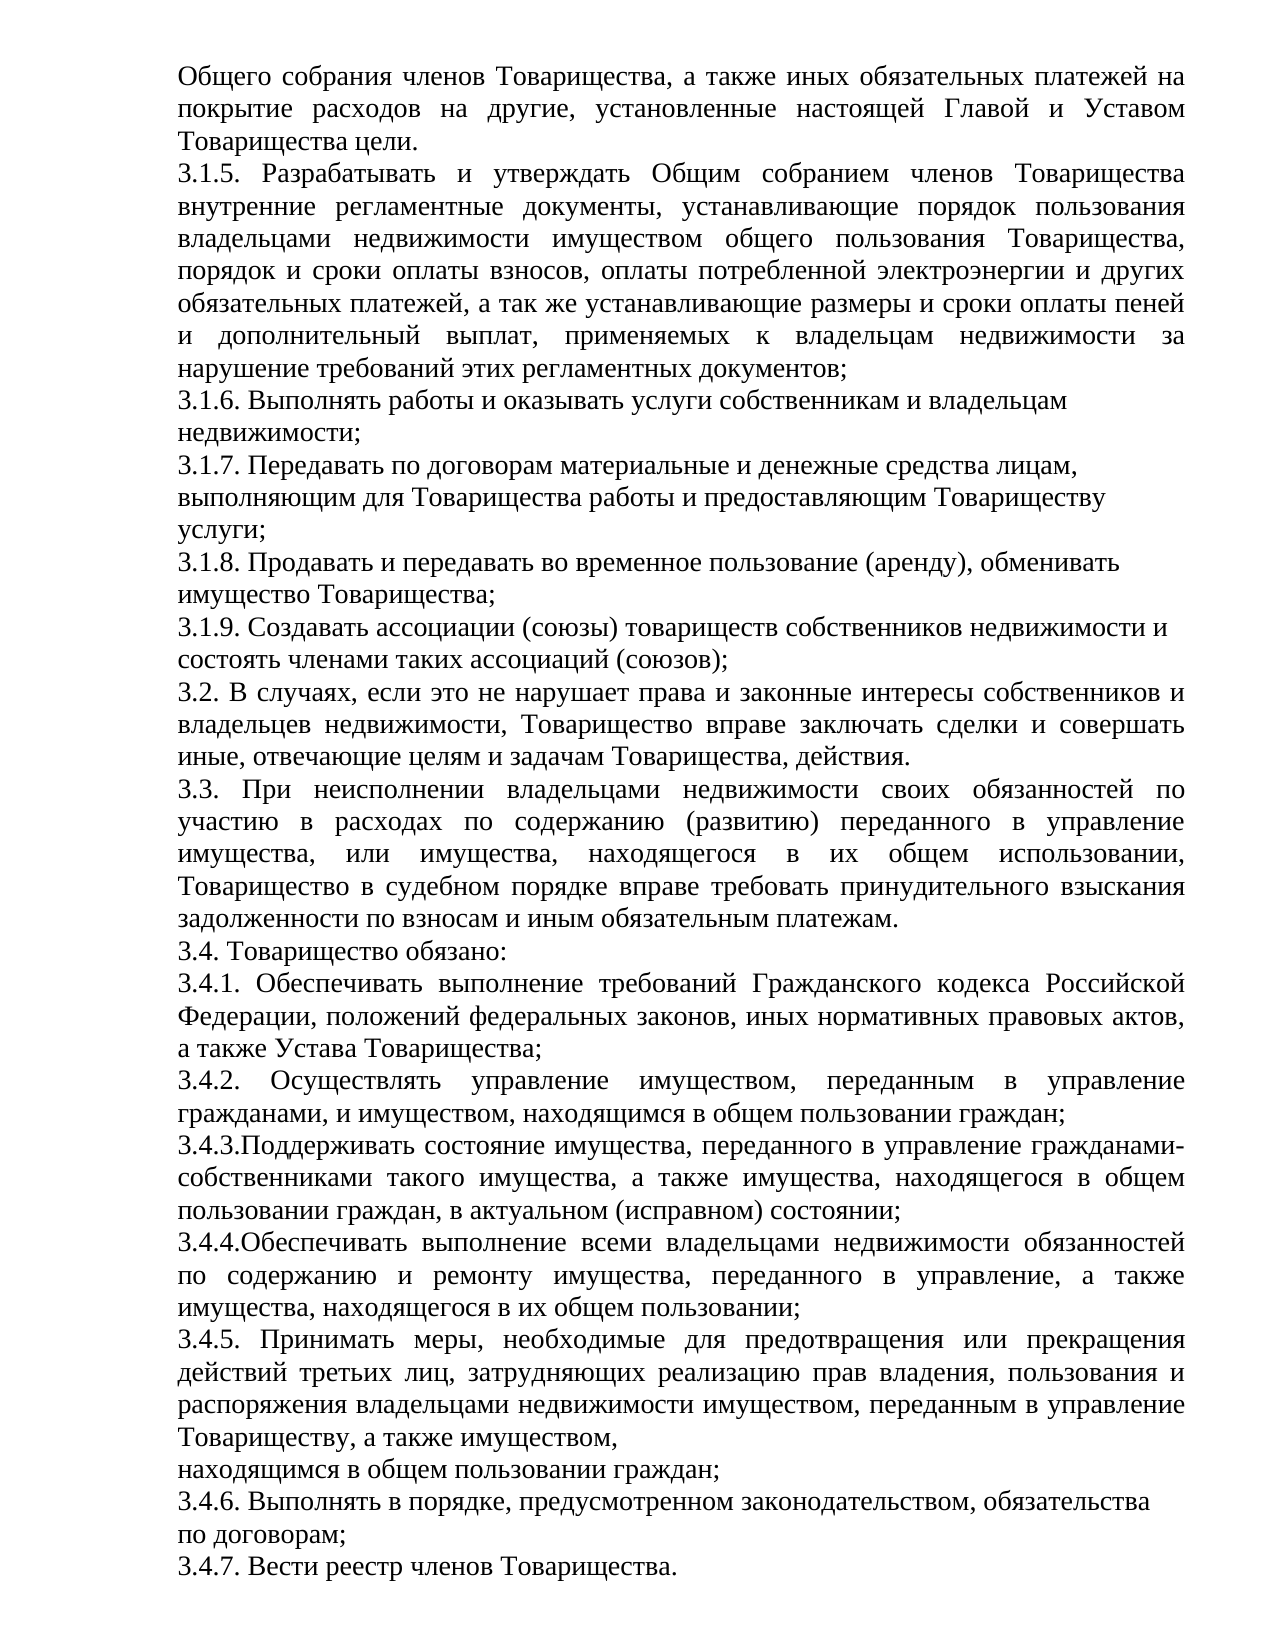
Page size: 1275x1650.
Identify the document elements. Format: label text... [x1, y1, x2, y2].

text Общего собрания членов Товарищества, а также иных обязательных платежей на покрытие расходов на другие, установленные настоящей Главой и Уставом Товарищества цели. [177, 59, 1186, 156]
text 3.4. Товарищество обязано: [177, 934, 1186, 966]
text 3.1.9. Создавать ассоциации (союзы) товариществ собственников недвижимости и состоять членами таких ассоциаций (союзов); [177, 610, 1186, 674]
text 3.4.6. Выполнять в порядке, предусмотренном законодательством, обязательства по договорам; [177, 1484, 1186, 1549]
text 3.3. При неисполнении владельцами недвижимости своих обязанностей по участию в расходах по содержанию (развитию) переданного в управление имущества, или имущества, находящегося в их общем использовании, Товарищество в судебном порядке вправе требовать принудительного взыскания задолженности по взносам и иным обязательным платежам. [177, 772, 1186, 934]
text 3.4.4.Обеспечивать выполнение всеми владельцами недвижимости обязанностей по содержанию и ремонту имущества, переданного в управление, а также имущества, находящегося в их общем пользовании; [177, 1225, 1186, 1322]
text 3.4.1. Обеспечивать выполнение требований Гражданского кодекса Российской Федерации, положений федеральных законов, иных нормативных правовых актов, а также Устава Товарищества; [177, 966, 1186, 1063]
text 3.1.5. Разрабатывать и утверждать Общим собранием членов Товарищества внутренние регламентные документы, устанавливающие порядок пользования владельцами недвижимости имуществом общего пользования Товарищества, порядок и сроки оплаты взносов, оплаты потребленной электроэнергии и других обязательных платежей, а так же устанавливающие размеры и сроки оплаты пеней и дополнительный выплат, применяемых к владельцам недвижимости за нарушение требований этих регламентных документов; [177, 156, 1186, 383]
text 3.4.5. Принимать меры, необходимые для предотвращения или прекращения действий третьих лиц, затрудняющих реализацию прав владения, пользования и распоряжения владельцами недвижимости имуществом, переданным в управление Товариществу, а также имуществом, [177, 1322, 1186, 1452]
text 3.1.7. Передавать по договорам материальные и денежные средства лицам, выполняющим для Товарищества работы и предоставляющим Товариществу услуги; [177, 448, 1186, 545]
text 3.4.7. Вести реестр членов Товарищества. [177, 1549, 1186, 1582]
text 3.1.6. Выполнять работы и оказывать услуги собственникам и владельцам недвижимости; [177, 383, 1186, 448]
text 3.4.2. Осуществлять управление имуществом, переданным в управление гражданами, и имуществом, находящимся в общем пользовании граждан; [177, 1063, 1186, 1128]
text 3.4.3.Поддерживать состояние имущества, переданного в управление гражданами- собственниками такого имущества, а также имущества, находящегося в общем пользовании граждан, в актуальном (исправном) состоянии; [177, 1128, 1186, 1225]
text 3.2. В случаях, если это не нарушает права и законные интересы собственников и владельцев недвижимости, Товарищество вправе заключать сделки и совершать иные, отвечающие целям и задачам Товарищества, действия. [177, 674, 1186, 772]
text 3.1.8. Продавать и передавать во временное пользование (аренду), обменивать имущество Товарищества; [177, 545, 1186, 610]
text находящимся в общем пользовании граждан; [177, 1452, 1186, 1484]
